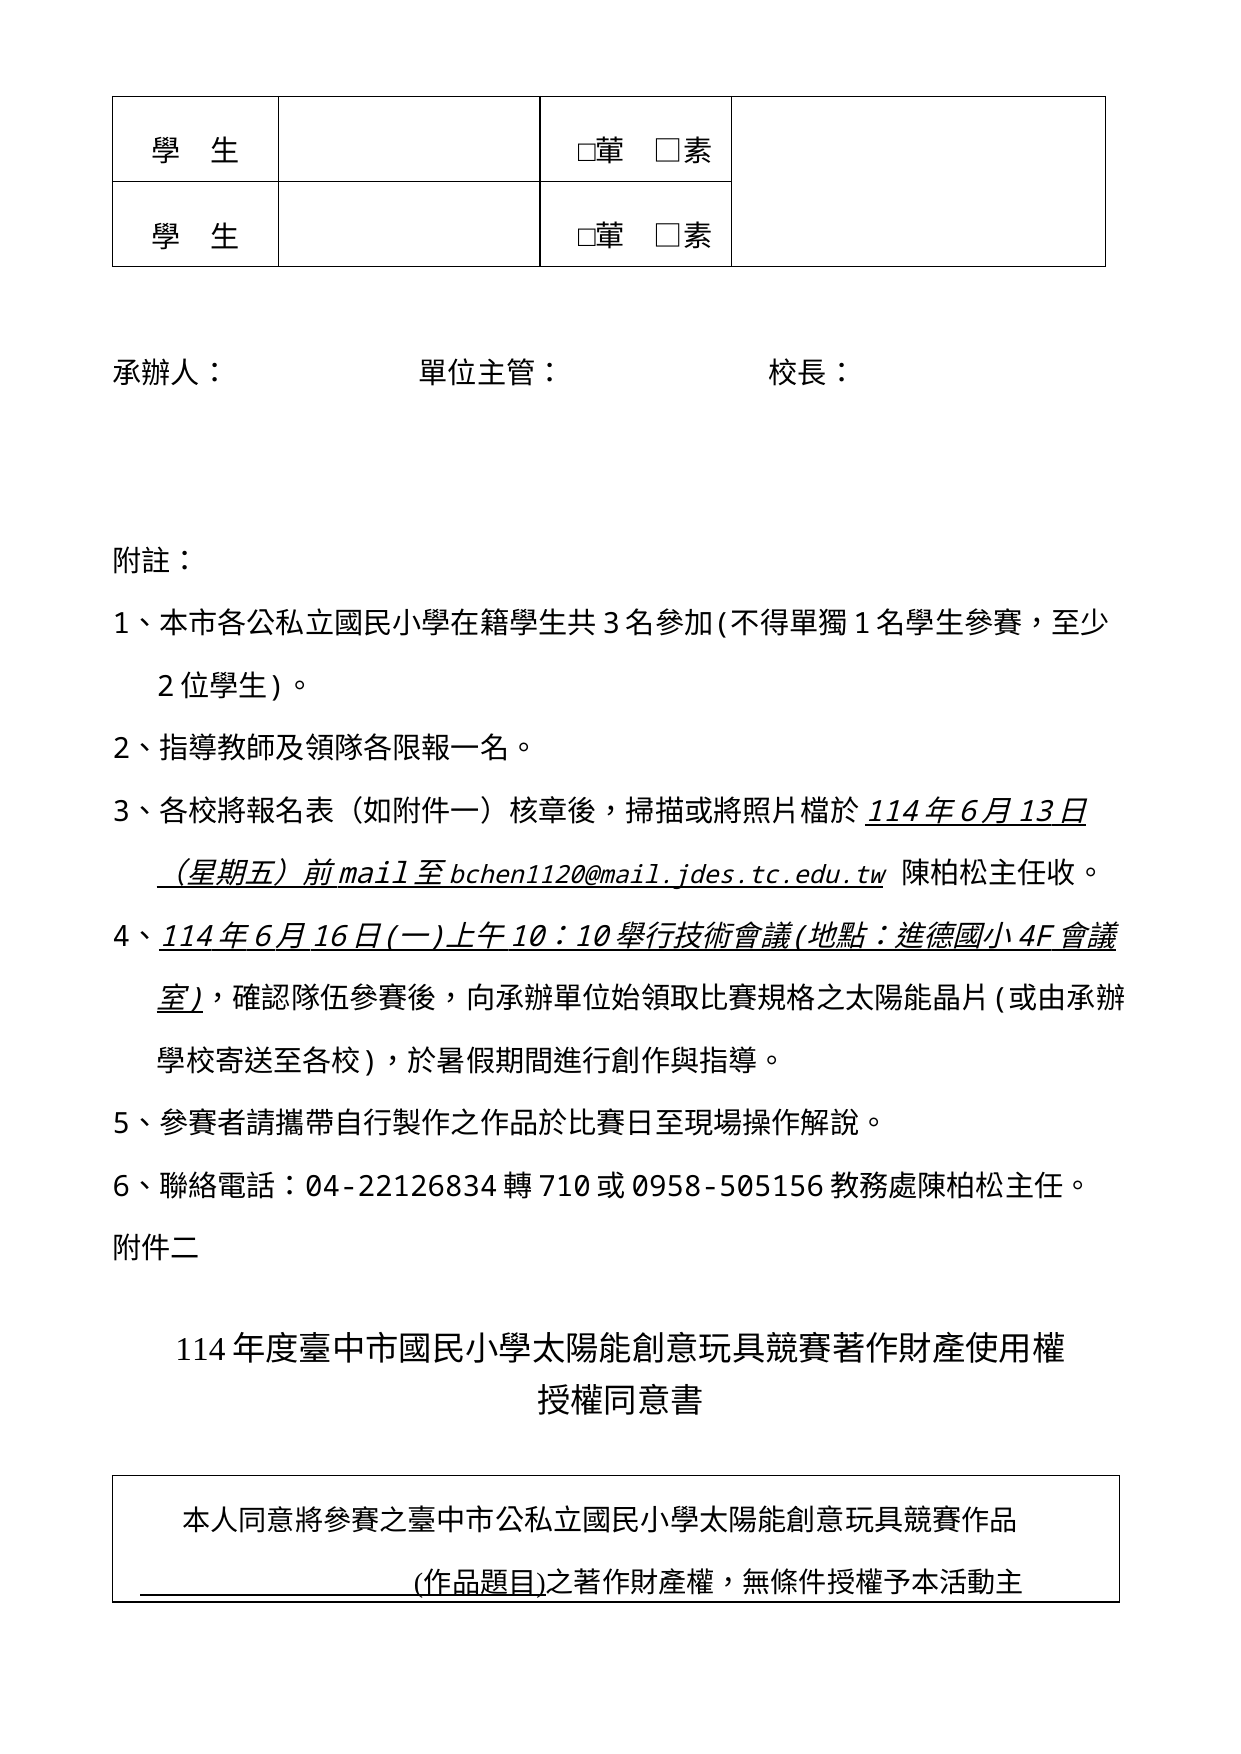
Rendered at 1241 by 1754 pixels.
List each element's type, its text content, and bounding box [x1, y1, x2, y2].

text 3、各校將報名表（如附件一）核章後，掃描或將照片檔於114年6月13日（星期五）前mail至bchen1120@mail.jdes.tc.edu.tw 陳柏松主任收。 [112, 767, 1128, 892]
table_cell □葷 □素 [541, 97, 731, 181]
table_cell [732, 97, 1105, 266]
text 附件二 [112, 1204, 1128, 1267]
text 6、聯絡電話：04-22126834轉710或0958-505156教務處陳柏松主任。 [112, 1142, 1128, 1204]
table_cell [279, 97, 539, 181]
text 附註： [112, 517, 1128, 579]
table_cell □葷 □素 [541, 182, 731, 266]
table_cell 學 生 [113, 97, 278, 181]
text 2、指導教師及領隊各限報一名。 [112, 704, 1128, 767]
table_header 本人同意將參賽之臺中市公私立國民小學太陽能創意玩具競賽作品 (作品題目)之著作財產權，無條件授權予本活動主 [113, 1476, 1119, 1601]
text 4、114年6月16日(一)上午10：10舉行技術會議(地點：進德國小4F會議室)，確認隊伍參賽後，向承辦單位始領取比賽規格之太陽能晶片(或由承辦學校寄送至各校)，於暑假期間進行創作與指導。 [112, 892, 1128, 1079]
text 授權同意書 [112, 1371, 1128, 1423]
text 承辦人： 單位主管： 校長： [112, 329, 1128, 392]
table_cell 學 生 [113, 182, 278, 266]
text 114年度臺中市國民小學太陽能創意玩具競賽著作財產使用權 [112, 1319, 1128, 1371]
text 1、本市各公私立國民小學在籍學生共3名參加(不得單獨1名學生參賽，至少2位學生)。 [112, 579, 1128, 704]
text 5、參賽者請攜帶自行製作之作品於比賽日至現場操作解說。 [112, 1079, 1128, 1142]
table_cell [279, 182, 539, 266]
